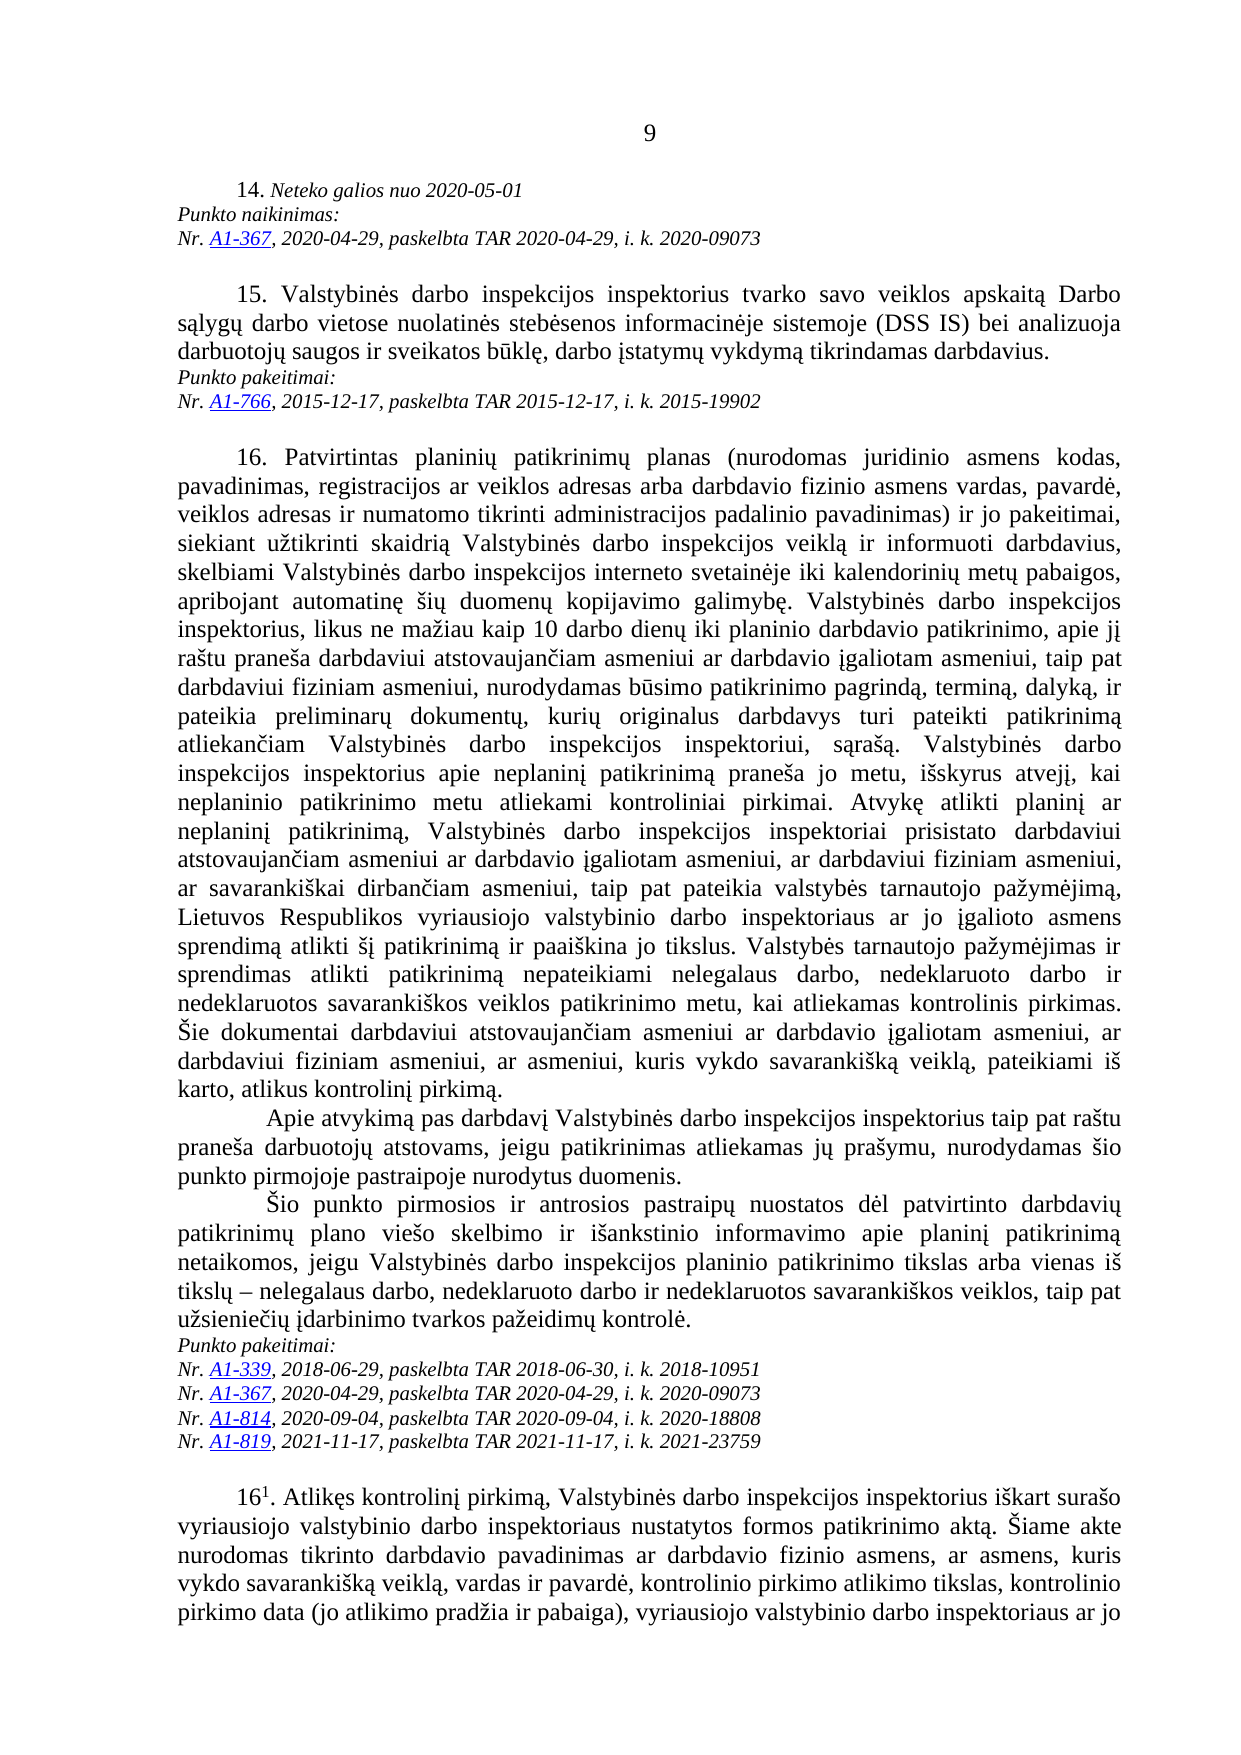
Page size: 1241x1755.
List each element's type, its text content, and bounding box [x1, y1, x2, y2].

text Nr. A1-339, 2018-06-29, paskelbta TAR 2018-06-30, i. k. 2018-10951 [177, 1357, 1122, 1381]
text Nr. A1-367, 2020-04-29, paskelbta TAR 2020-04-29, i. k. 2020-09073 [177, 226, 1122, 250]
text 14. Neteko galios nuo 2020-05-01 [177, 176, 1122, 202]
text Punkto pakeitimai: [177, 365, 1122, 389]
text Punkto pakeitimai: [177, 1333, 1122, 1357]
text 161. Atlikęs kontrolinį pirkimą, Valstybinės darbo inspekcijos inspektorius iškart surašo vyriausiojo valstybinio darbo inspektoriaus nustatytos formos patikrinimo aktą. Šiame akte nurodomas tikrinto darbdavio pavadinimas ar darbdavio fizinio asmens, ar asmens, kuris vykdo savarankišką veiklą, vardas ir pavardė, kontrolinio pirkimo atlikimo tikslas, kontrolinio pirkimo data (jo atlikimo pradžia ir pabaiga), vyriausiojo valstybinio darbo inspektoriaus ar jo [177, 1482, 1122, 1626]
text Šio punkto pirmosios ir antrosios pastraipų nuostatos dėl patvirtinto darbdavių patikrinimų plano viešo skelbimo ir išankstinio informavimo apie planinį patikrinimą netaikomos, jeigu Valstybinės darbo inspekcijos planinio patikrinimo tikslas arba vienas iš tikslų – nelegalaus darbo, nedeklaruoto darbo ir nedeklaruotos savarankiškos veiklos, taip pat užsieniečių įdarbinimo tvarkos pažeidimų kontrolė. [177, 1189, 1122, 1333]
text Nr. A1-814, 2020-09-04, paskelbta TAR 2020-09-04, i. k. 2020-18808 [177, 1405, 1122, 1429]
text Nr. A1-367, 2020-04-29, paskelbta TAR 2020-04-29, i. k. 2020-09073 [177, 1381, 1122, 1405]
text Apie atvykimą pas darbdavį Valstybinės darbo inspekcijos inspektorius taip pat raštu praneša darbuotojų atstovams, jeigu patikrinimas atliekamas jų prašymu, nurodydamas šio punkto pirmojoje pastraipoje nurodytus duomenis. [177, 1103, 1122, 1189]
text Nr. A1-819, 2021-11-17, paskelbta TAR 2021-11-17, i. k. 2021-23759 [177, 1429, 1122, 1453]
text Nr. A1-766, 2015-12-17, paskelbta TAR 2015-12-17, i. k. 2015-19902 [177, 389, 1122, 413]
text Punkto naikinimas: [177, 202, 1122, 226]
text 15. Valstybinės darbo inspekcijos inspektorius tvarko savo veiklos apskaitą Darbo sąlygų darbo vietose nuolatinės stebėsenos informacinėje sistemoje (DSS IS) bei analizuoja darbuotojų saugos ir sveikatos būklę, darbo įstatymų vykdymą tikrindamas darbdavius. [177, 279, 1122, 365]
text 16. Patvirtintas planinių patikrinimų planas (nurodomas juridinio asmens kodas, pavadinimas, registracijos ar veiklos adresas arba darbdavio fizinio asmens vardas, pavardė, veiklos adresas ir numatomo tikrinti administracijos padalinio pavadinimas) ir jo pakeitimai, siekiant užtikrinti skaidrią Valstybinės darbo inspekcijos veiklą ir informuoti darbdavius, skelbiami Valstybinės darbo inspekcijos interneto svetainėje iki kalendorinių metų pabaigos, apribojant automatinę šių duomenų kopijavimo galimybę. Valstybinės darbo inspekcijos inspektorius, likus ne mažiau kaip 10 darbo dienų iki planinio darbdavio patikrinimo, apie jį raštu praneša darbdaviui atstovaujančiam asmeniui ar darbdavio įgaliotam asmeniui, taip pat darbdaviui fiziniam asmeniui, nurodydamas būsimo patikrinimo pagrindą, terminą, dalyką, ir pateikia preliminarų dokumentų, kurių originalus darbdavys turi pateikti patikrinimą atliekančiam Valstybinės darbo inspekcijos inspektoriui, sąrašą. Valstybinės darbo inspekcijos inspektorius apie neplaninį patikrinimą praneša jo metu, išskyrus atvejį, kai neplaninio patikrinimo metu atliekami kontroliniai pirkimai. Atvykę atlikti planinį ar neplaninį patikrinimą, Valstybinės darbo inspekcijos inspektoriai prisistato darbdaviui atstovaujančiam asmeniui ar darbdavio įgaliotam asmeniui, ar darbdaviui fiziniam asmeniui, ar savarankiškai dirbančiam asmeniui, taip pat pateikia valstybės tarnautojo pažymėjimą, Lietuvos Respublikos vyriausiojo valstybinio darbo inspektoriaus ar jo įgalioto asmens sprendimą atlikti šį patikrinimą ir paaiškina jo tikslus. Valstybės tarnautojo pažymėjimas ir sprendimas atlikti patikrinimą nepateikiami nelegalaus darbo, nedeklaruoto darbo ir nedeklaruotos savarankiškos veiklos patikrinimo metu, kai atliekamas kontrolinis pirkimas. Šie dokumentai darbdaviui atstovaujančiam asmeniui ar darbdavio įgaliotam asmeniui, ar darbdaviui fiziniam asmeniui, ar asmeniui, kuris vykdo savarankišką veiklą, pateikiami iš karto, atlikus kontrolinį pirkimą. [177, 442, 1122, 1103]
